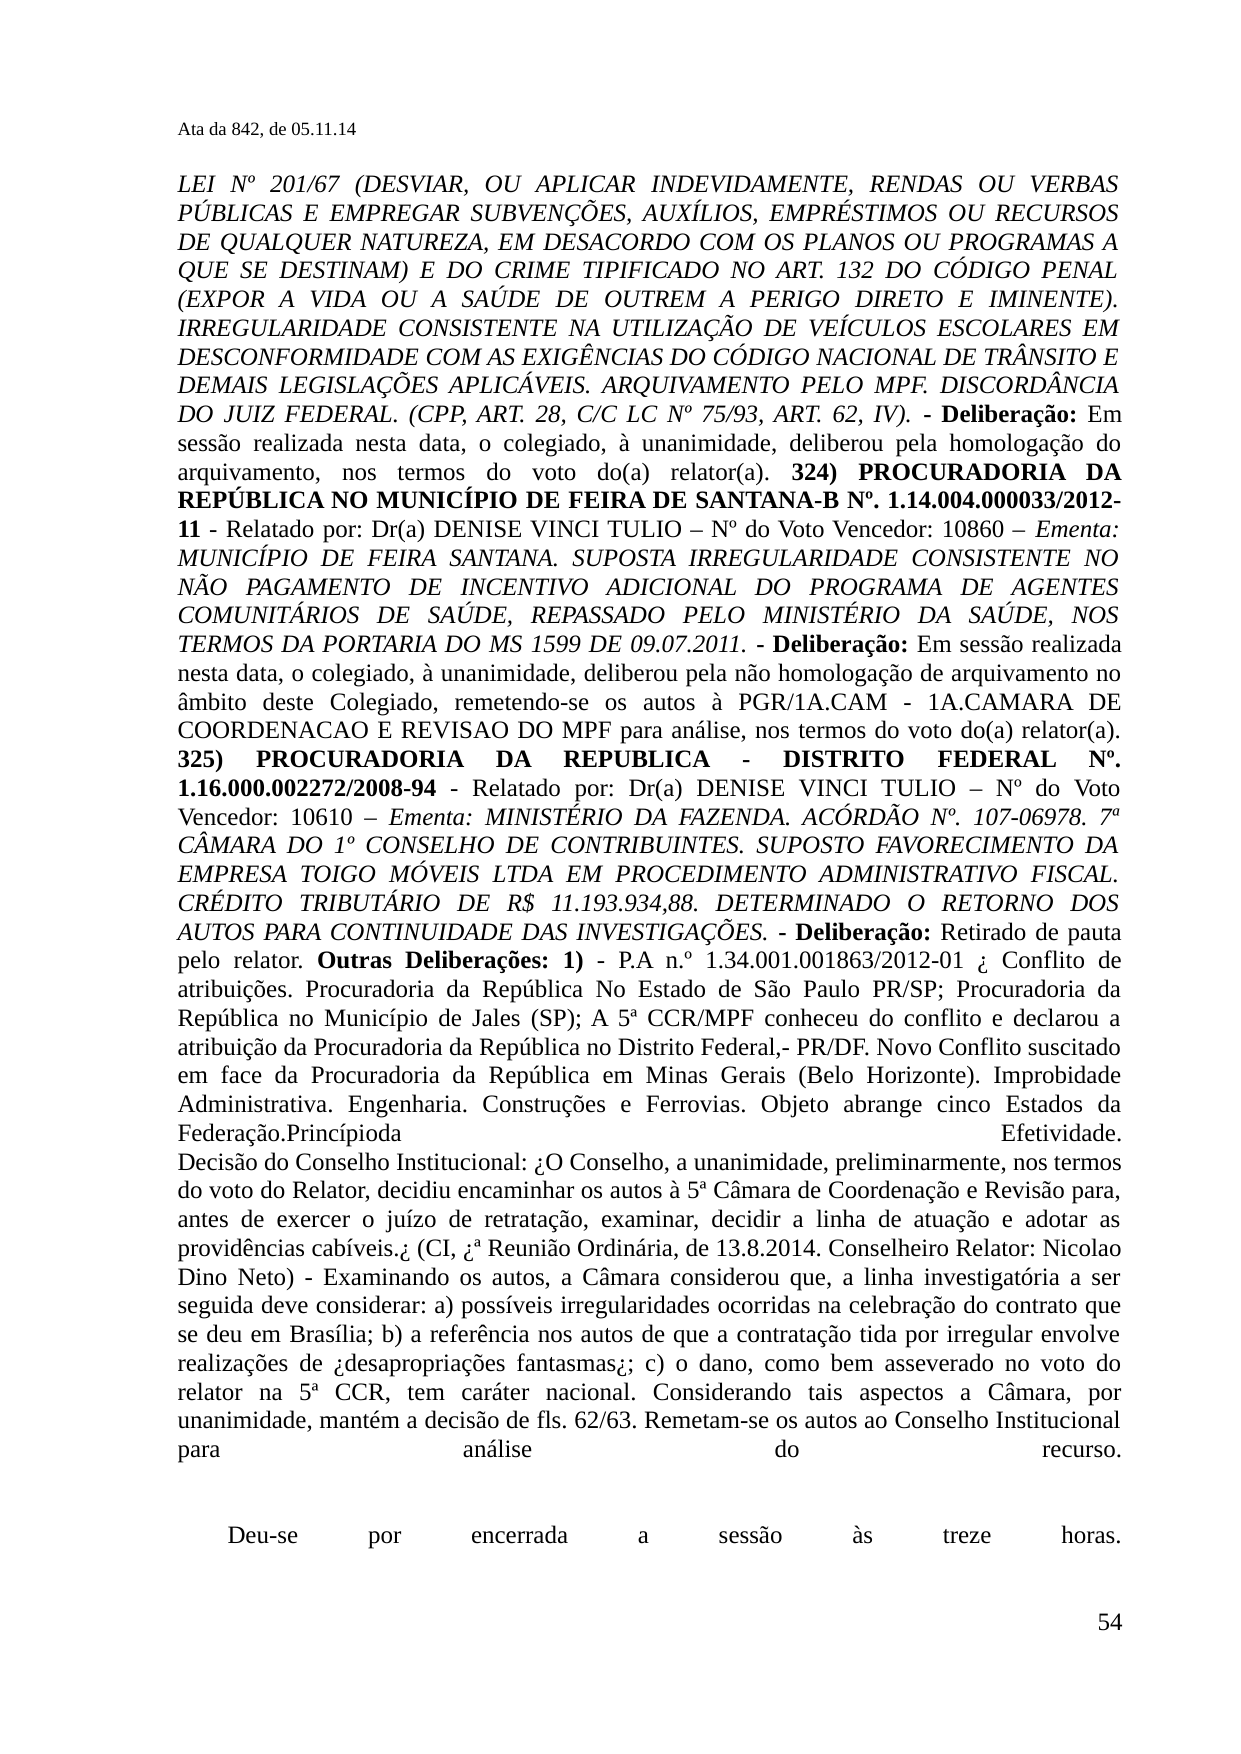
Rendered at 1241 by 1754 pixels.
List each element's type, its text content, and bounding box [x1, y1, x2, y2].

text LEI Nº 201/67 (DESVIAR, OU APLICAR INDEVIDAMENTE, RENDAS OU VERBAS PÚBLICAS E EMPREGAR SUBVENÇÕES, AUXÍLIOS, EMPRÉSTIMOS OU RECURSOS DE QUALQUER NATUREZA, EM DESACORDO COM OS PLANOS OU PROGRAMAS A QUE SE DESTINAM) E DO CRIME TIPIFICADO NO ART. 132 DO CÓDIGO PENAL (EXPOR A VIDA OU A SAÚDE DE OUTREM A PERIGO DIRETO E IMINENTE). IRREGULARIDADE CONSISTENTE NA UTILIZAÇÃO DE VEÍCULOS ESCOLARES EM DESCONFORMIDADE COM AS EXIGÊNCIAS DO CÓDIGO NACIONAL DE TRÂNSITO E DEMAIS LEGISLAÇÕES APLICÁVEIS. ARQUIVAMENTO PELO MPF. DISCORDÂNCIA DO JUIZ FEDERAL. (CPP, ART. 28, C/C LC Nº 75/93, ART. 62, IV). - Deliberação: Em sessão realizada nesta data, o colegiado, à unanimidade, deliberou pela homologação do arquivamento, nos termos do voto do(a) relator(a). 324) PROCURADORIA DA REPÚBLICA NO MUNICÍPIO DE FEIRA DE SANTANA-B Nº. 1.14.004.000033/2012-11 - Relatado por: Dr(a) DENISE VINCI TULIO – Nº do Voto Vencedor: 10860 – Ementa: MUNICÍPIO DE FEIRA SANTANA. SUPOSTA IRREGULARIDADE CONSISTENTE NO NÃO PAGAMENTO DE INCENTIVO ADICIONAL DO PROGRAMA DE AGENTES COMUNITÁRIOS DE SAÚDE, REPASSADO PELO MINISTÉRIO DA SAÚDE, NOS TERMOS DA PORTARIA DO MS 1599 DE 09.07.2011. - Deliberação: Em sessão realizada nesta data, o colegiado, à unanimidade, deliberou pela não homologação de arquivamento no âmbito deste Colegiado, remetendo-se os autos à PGR/1A.CAM - 1A.CAMARA DE COORDENACAO E REVISAO DO MPF para análise, nos termos do voto do(a) relator(a). 325) PROCURADORIA DA REPUBLICA - DISTRITO FEDERAL Nº. 1.16.000.002272/2008-94 - Relatado por: Dr(a) DENISE VINCI TULIO – Nº do Voto Vencedor: 10610 – Ementa: MINISTÉRIO DA FAZENDA. ACÓRDÃO Nº. 107-06978. 7ª CÂMARA DO 1º CONSELHO DE CONTRIBUINTES. SUPOSTO FAVORECIMENTO DA EMPRESA TOIGO MÓVEIS LTDA EM PROCEDIMENTO ADMINISTRATIVO FISCAL. CRÉDITO TRIBUTÁRIO DE R$ 11.193.934,88. DETERMINADO O RETORNO DOS AUTOS PARA CONTINUIDADE DAS INVESTIGAÇÕES. - Deliberação: Retirado de pauta pelo relator. Outras Deliberações: 1) - P.A n.º 1.34.001.001863/2012-01 ¿ Conflito de atribuições. Procuradoria da República No Estado de São Paulo PR/SP; Procuradoria da República no Município de Jales (SP); A 5ª CCR/MPF conheceu do conflito e declarou a atribuição da Procuradoria da República no Distrito Federal,- PR/DF. Novo Conflito suscitado em face da Procuradoria da República em Minas Gerais (Belo Horizonte). Improbidade Administrativa. Engenharia. Construções e Ferrovias. Objeto abrange cinco Estados da Federação.Princípioda Efetividade. Decisão do Conselho Institucional: ¿O Conselho, a unanimidade, preliminarmente, nos termos do voto do Relator, decidiu encaminhar os autos à 5ª Câmara de Coordenação e Revisão para, antes de exercer o juízo de retratação, examinar, decidir a linha de atuação e adotar as providências cabíveis.¿ (CI, ¿ª Reunião Ordinária, de 13.8.2014. Conselheiro Relator: Nicolao Dino Neto) - Examinando os autos, a Câmara considerou que, a linha investigatória a ser seguida deve considerar: a) possíveis irregularidades ocorridas na celebração do contrato que se deu em Brasília; b) a referência nos autos de que a contratação tida por irregular envolve realizações de ¿desapropriações fantasmas¿; c) o dano, como bem asseverado no voto do relator na 5ª CCR, tem caráter nacional. Considerando tais aspectos a Câmara, por unanimidade, mantém a decisão de fls. 62/63. Remetam-se os autos ao Conselho Institucional para análise do recurso. [177, 169, 1122, 1492]
text Deu-se por encerrada a sessão às treze horas. [177, 1520, 1122, 1549]
